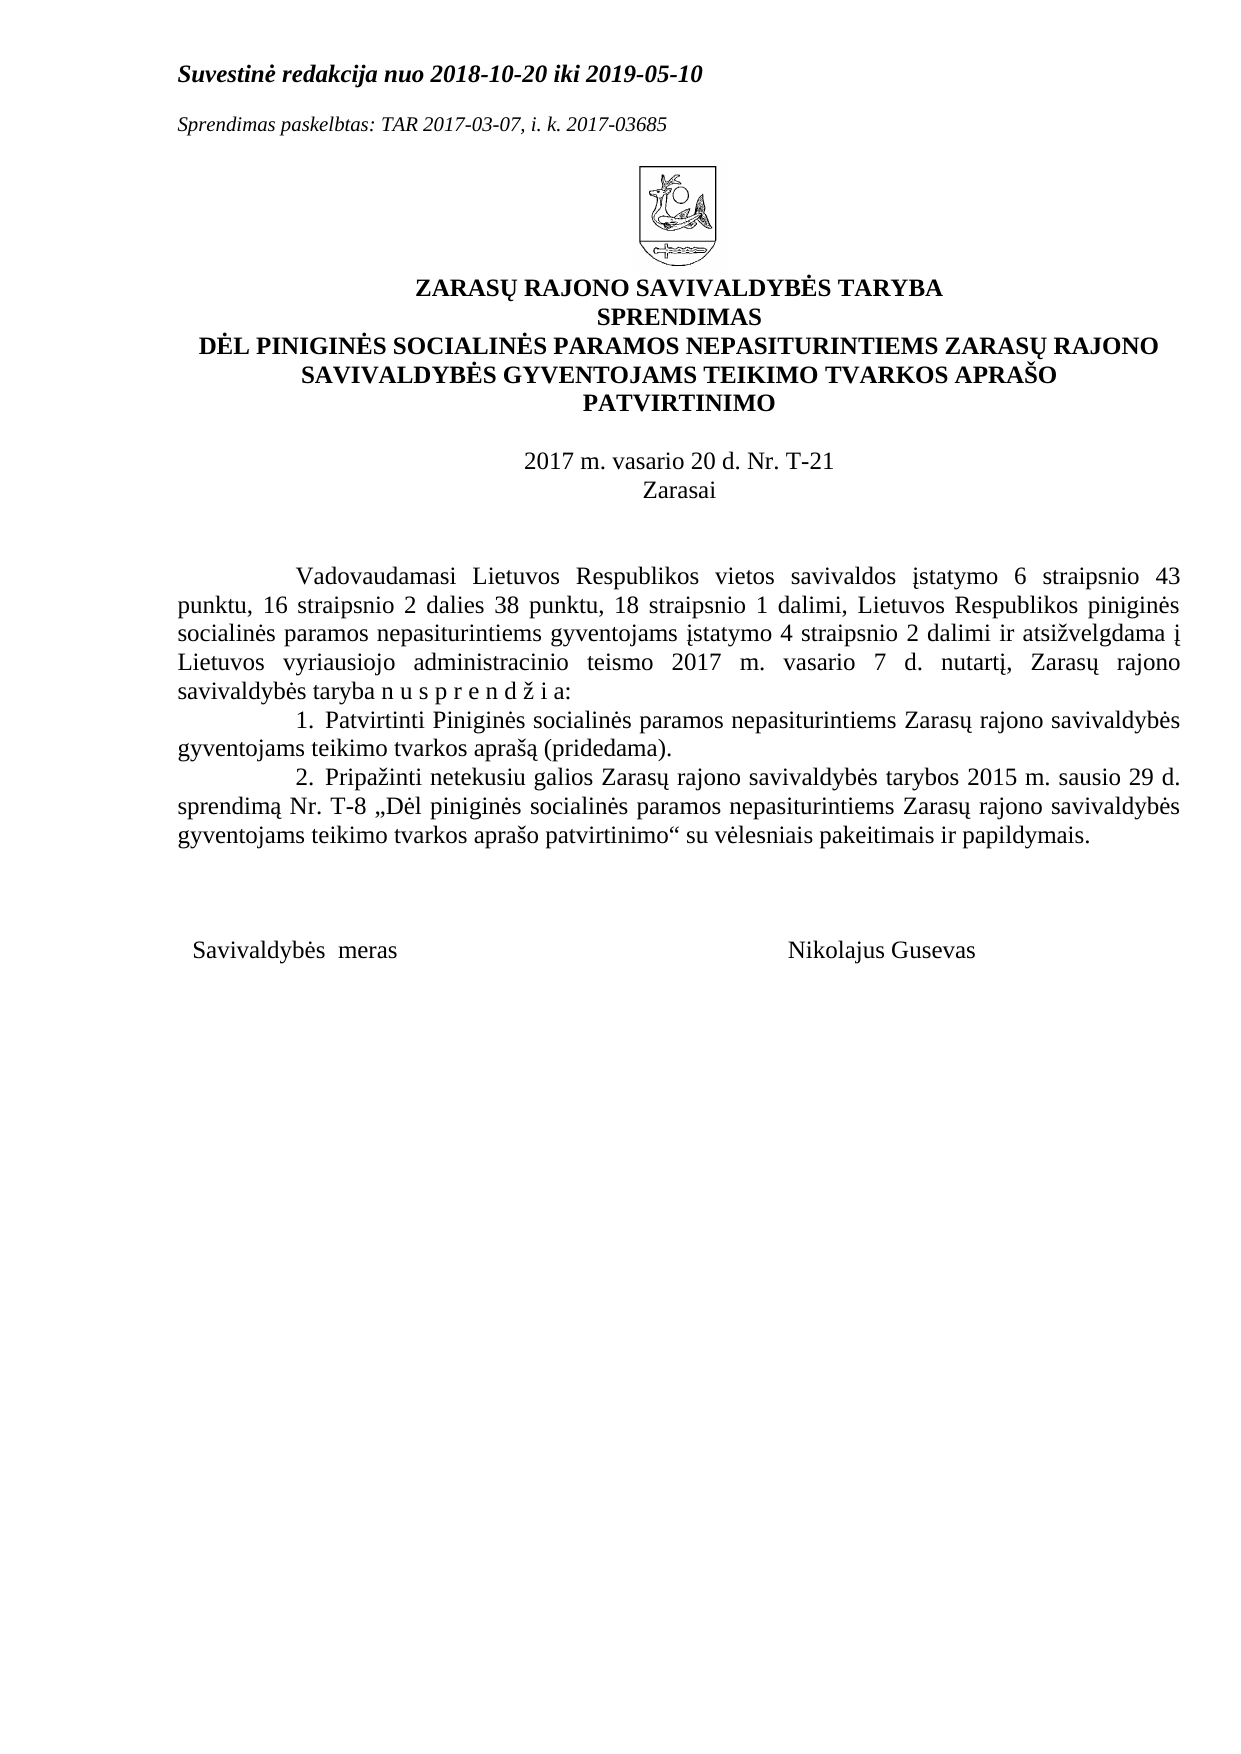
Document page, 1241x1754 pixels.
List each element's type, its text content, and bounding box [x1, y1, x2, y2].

text Vadovaudamasi Lietuvos Respublikos vietos savivaldos įstatymo 6 straipsnio 43 punktu, 16 straipsnio 2 dalies 38 punktu, 18 straipsnio 1 dalimi, Lietuvos Respublikos piniginės socialinės paramos nepasiturintiems gyventojams įstatymo 4 straipsnio 2 dalimi ir atsižvelgdama į Lietuvos vyriausiojo administracinio teismo 2017 m. vasario 7 d. nutartį, Zarasų rajono savivaldybės taryba n u s p r e n d ž i a: [177, 561, 1181, 705]
text Suvestinė redakcija nuo 2018-10-20 iki 2019-05-10 [177, 59, 1181, 88]
text 2017 m. vasario 20 d. Nr. T-21 [177, 446, 1181, 475]
text PATVIRTINIMO [177, 388, 1181, 417]
text Savivaldybės meras Nikolajus Gusevas [192, 935, 1181, 963]
text Zarasai [177, 475, 1181, 503]
text SPRENDIMAS [177, 302, 1181, 331]
text 2. Pripažinti netekusiu galios Zarasų rajono savivaldybės tarybos 2015 m. sausio 29 d. sprendimą Nr. T-8 „Dėl piniginės socialinės paramos nepasiturintiems Zarasų rajono savivaldybės gyventojams teikimo tvarkos aprašo patvirtinimo“ su vėlesniais pakeitimais ir papildymais. [177, 762, 1181, 848]
text DĖL PINIGINĖS SOCIALINĖS PARAMOS NEPASITURINTIEMS ZARASŲ RAJONO SAVIVALDYBĖS GYVENTOJAMS TEIKIMO TVARKOS APRAŠO [177, 331, 1181, 388]
text Zarasų rajono savivaldybės TARYBA [177, 273, 1181, 302]
text Sprendimas paskelbtas: TAR 2017-03-07, i. k. 2017-03685 [177, 112, 1181, 136]
text 1. Patvirtinti Piniginės socialinės paramos nepasiturintiems Zarasų rajono savivaldybės gyventojams teikimo tvarkos aprašą (pridedama). [177, 705, 1181, 762]
